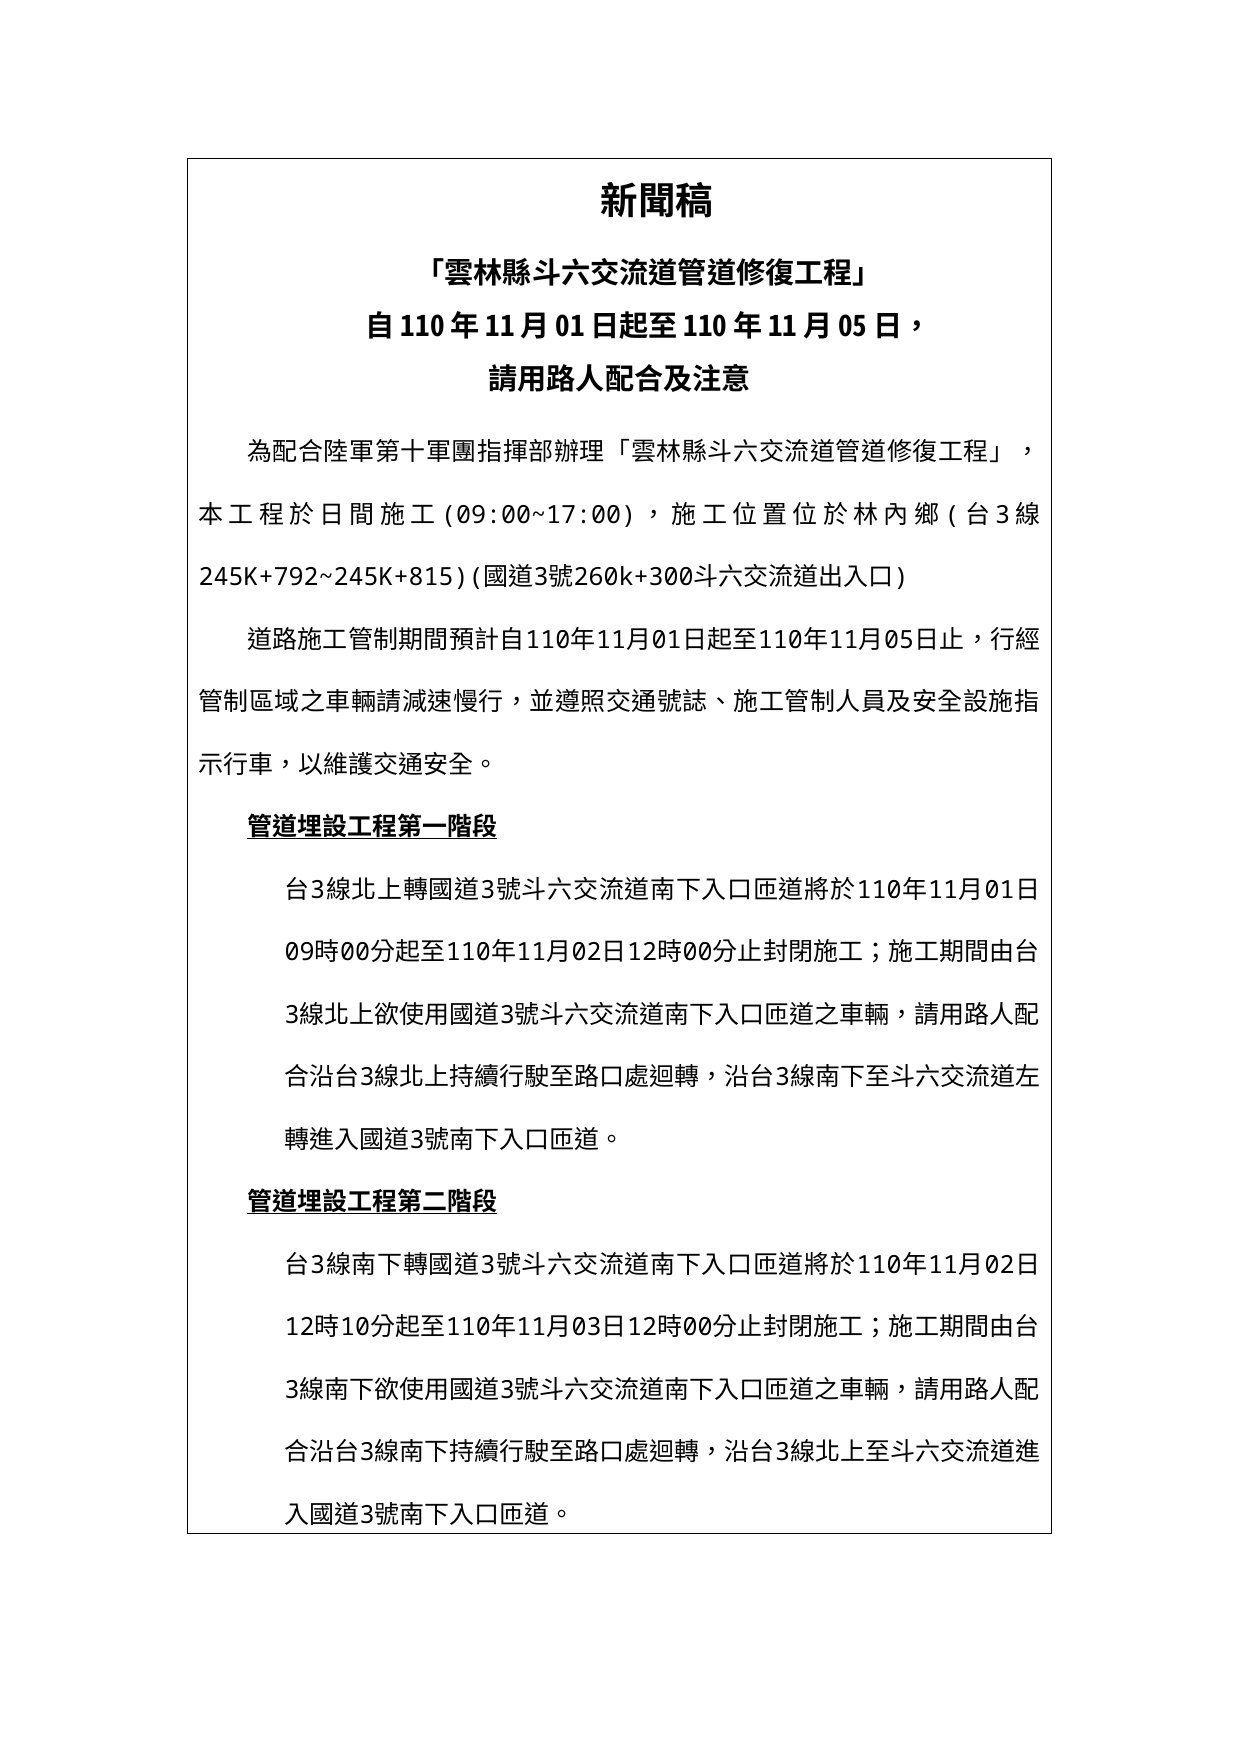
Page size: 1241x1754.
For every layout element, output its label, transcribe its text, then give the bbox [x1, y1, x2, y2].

table_header 新聞稿 「雲林縣斗六交流道管道修復工程」 自110年11月01日起至110年11月05日， 請用路人配合及注意 為配合陸軍第十軍團指揮部辦理「雲林縣斗六交流道管道修復工程」，本工程於日間施工(09:00~17:00)，施工位置位於林內鄉(台3線245K+792~245K+815)(國道3號260k+300斗六交流道出入口) 道路施工管制期間預計自110年11月01日起至110年11月05日止，行經管制區域之車輛請減速慢行，並遵照交通號誌、施工管制人員及安全設施指示行車，以維護交通安全。 管道埋設工程第一階段 台3線北上轉國道3號斗六交流道南下入口匝道將於110年11月01日09時00分起至110年11月02日12時00分止封閉施工；施工期間由台3線北上欲使用國道3號斗六交流道南下入口匝道之車輛，請用路人配合沿台3線北上持續行駛至路口處迴轉，沿台3線南下至斗六交流道左轉進入國道3號南下入口匝道。 管道埋設工程第二階段 台3線南下轉國道3號斗六交流道南下入口匝道將於110年11月02日12時10分起至110年11月03日12時00分止封閉施工；施工期間由台3線南下欲使用國道3號斗六交流道南下入口匝道之車輛，請用路人配合沿台3線南下持續行駛至路口處迴轉，沿台3線北上至斗六交流道進入國道3號南下入口匝道。 管道埋設工程第三階段 國道3號斗六交流道北上出口匝道往斗六方向將於110年11月03日12時10分起至110年11月05日16時00分止封閉施工；施工期間欲使用國道3號斗六交流道北上出口匝道往斗六方向之車輛，請用路人配合改往林內方向行駛後於台3線迴轉往斗六方向。 民眾如有疑義，請與施工團隊聯絡： 單位名稱：資通支援第二大隊資通作業二中隊網傳作業隊 聯絡電話：04-22124146#512444 監造單位：資通支援第二大隊資通作業二中隊網傳作業隊 承 辦 人：楊逸帆 聯絡電話：04-22124146#512444 手機0986-719550 施工單位：柏鼎營造有限公司 負 責 人：林士鼎 工地負責人：時祥偉 聯絡電話： 公司負責人：0922-441248 工地負責人：0980-588654 [188, 159, 1051, 1533]
